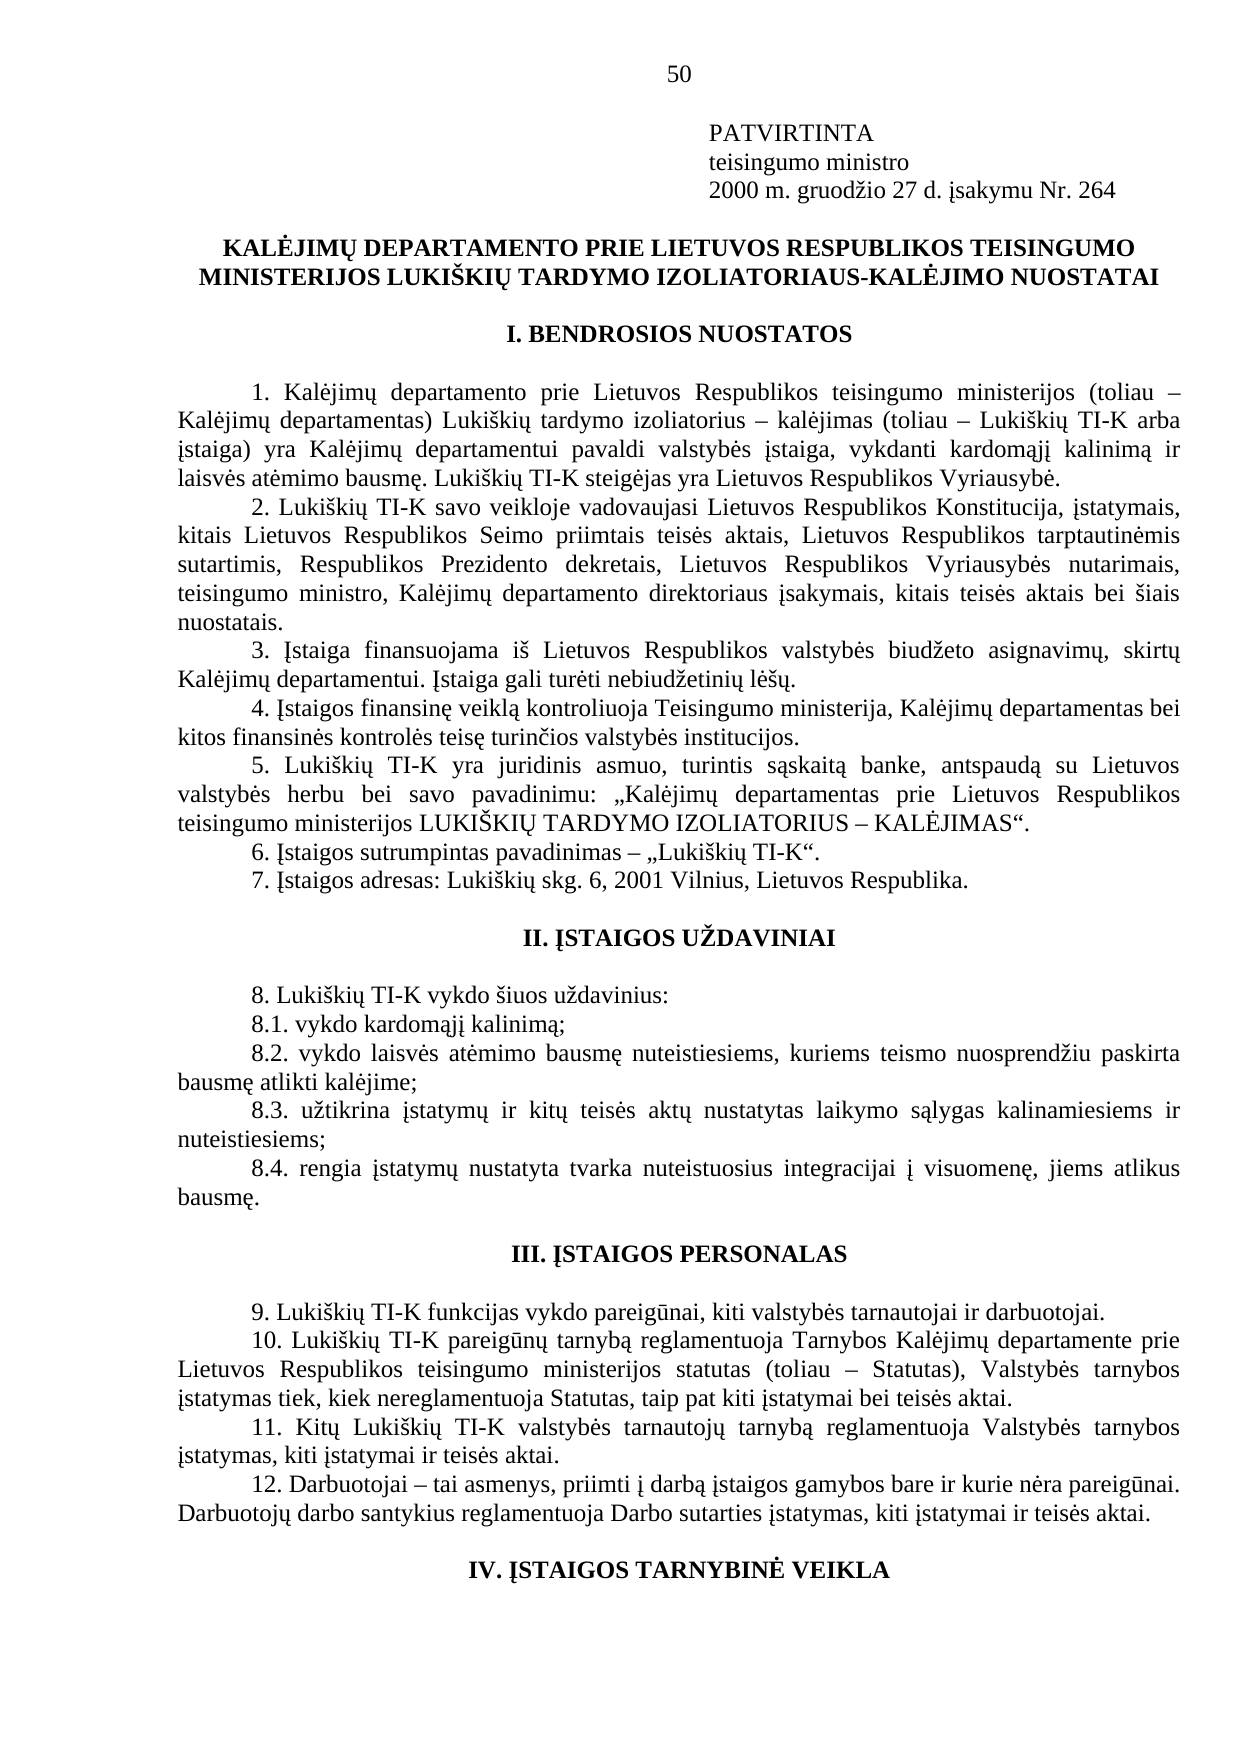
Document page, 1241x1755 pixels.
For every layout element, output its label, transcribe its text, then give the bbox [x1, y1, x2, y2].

text 8.3. užtikrina įstatymų ir kitų teisės aktų nustatytas laikymo sąlygas kalinamiesiems ir nuteistiesiems; [177, 1096, 1181, 1153]
text 8.4. rengia įstatymų nustatyta tvarka nuteistuosius integracijai į visuomenę, jiems atlikus bausmę. [177, 1153, 1181, 1211]
text 5. Lukiškių TI-K yra juridinis asmuo, turintis sąskaitą banke, antspaudą su Lietuvos valstybės herbu bei savo pavadinimu: „Kalėjimų departamentas prie Lietuvos Respublikos teisingumo ministerijos LUKIŠKIŲ TARDYMO IZOLIATORIUS – KALĖJIMAS“. [177, 751, 1181, 837]
text 11. Kitų Lukiškių TI-K valstybės tarnautojų tarnybą reglamentuoja Valstybės tarnybos įstatymas, kiti įstatymai ir teisės aktai. [177, 1412, 1181, 1469]
text 8.2. vykdo laisvės atėmimo bausmę nuteistiesiems, kuriems teismo nuosprendžiu paskirta bausmę atlikti kalėjime; [177, 1038, 1181, 1096]
text I. BENDROSIOS NUOSTATOS [177, 319, 1181, 348]
text 3. Įstaiga finansuojama iš Lietuvos Respublikos valstybės biudžeto asignavimų, skirtų Kalėjimų departamentui. Įstaiga gali turėti nebiudžetinių lėšų. [177, 636, 1181, 693]
text III. ĮSTAIGOS PERSONALAS [177, 1239, 1181, 1268]
text 2. Lukiškių TI-K savo veikloje vadovaujasi Lietuvos Respublikos Konstitucija, įstatymais, kitais Lietuvos Respublikos Seimo priimtais teisės aktais, Lietuvos Respublikos tarptautinėmis sutartimis, Respublikos Prezidento dekretais, Lietuvos Respublikos Vyriausybės nutarimais, teisingumo ministro, Kalėjimų departamento direktoriaus įsakymais, kitais teisės aktais bei šiais nuostatais. [177, 492, 1181, 636]
text 10. Lukiškių TI-K pareigūnų tarnybą reglamentuoja Tarnybos Kalėjimų departamente prie Lietuvos Respublikos teisingumo ministerijos statutas (toliau – Statutas), Valstybės tarnybos įstatymas tiek, kiek nereglamentuoja Statutas, taip pat kiti įstatymai bei teisės aktai. [177, 1326, 1181, 1412]
text 1. Kalėjimų departamento prie Lietuvos Respublikos teisingumo ministerijos (toliau – Kalėjimų departamentas) Lukiškių tardymo izoliatorius – kalėjimas (toliau – Lukiškių TI-K arba įstaiga) yra Kalėjimų departamentui pavaldi valstybės įstaiga, vykdanti kardomąjį kalinimą ir laisvės atėmimo bausmę. Lukiškių TI-K steigėjas yra Lietuvos Respublikos Vyriausybė. [177, 377, 1181, 492]
text 8. Lukiškių TI-K vykdo šiuos uždavinius: [177, 981, 1181, 1009]
text II. ĮSTAIGOS UŽDAVINIAI [177, 923, 1181, 952]
text teisingumo ministro [177, 147, 1181, 176]
text 7. Įstaigos adresas: Lukiškių skg. 6, 2001 Vilnius, Lietuvos Respublika. [177, 866, 1181, 894]
text IV. ĮSTAIGOS TARNYBINĖ VEIKLA [177, 1556, 1181, 1584]
text 2000 m. gruodžio 27 d. įsakymu Nr. 264 [177, 176, 1181, 204]
text KALĖJIMŲ DEPARTAMENTO PRIE LIETUVOS RESPUBLIKOS TEISINGUMO MINISTERIJOS LUKIŠKIŲ TARDYMO IZOLIATORIAUS-KALĖJIMO NUOSTATAI [177, 233, 1181, 291]
text 4. Įstaigos finansinę veiklą kontroliuoja Teisingumo ministerija, Kalėjimų departamentas bei kitos finansinės kontrolės teisę turinčios valstybės institucijos. [177, 693, 1181, 751]
text 6. Įstaigos sutrumpintas pavadinimas – „Lukiškių TI-K“. [177, 837, 1181, 866]
text 8.1. vykdo kardomąjį kalinimą; [177, 1009, 1181, 1038]
text 12. Darbuotojai – tai asmenys, priimti į darbą įstaigos gamybos bare ir kurie nėra pareigūnai. Darbuotojų darbo santykius reglamentuoja Darbo sutarties įstatymas, kiti įstatymai ir teisės aktai. [177, 1469, 1181, 1527]
text 9. Lukiškių TI-K funkcijas vykdo pareigūnai, kiti valstybės tarnautojai ir darbuotojai. [177, 1297, 1181, 1326]
text PATVIRTINTA [709, 118, 1181, 147]
